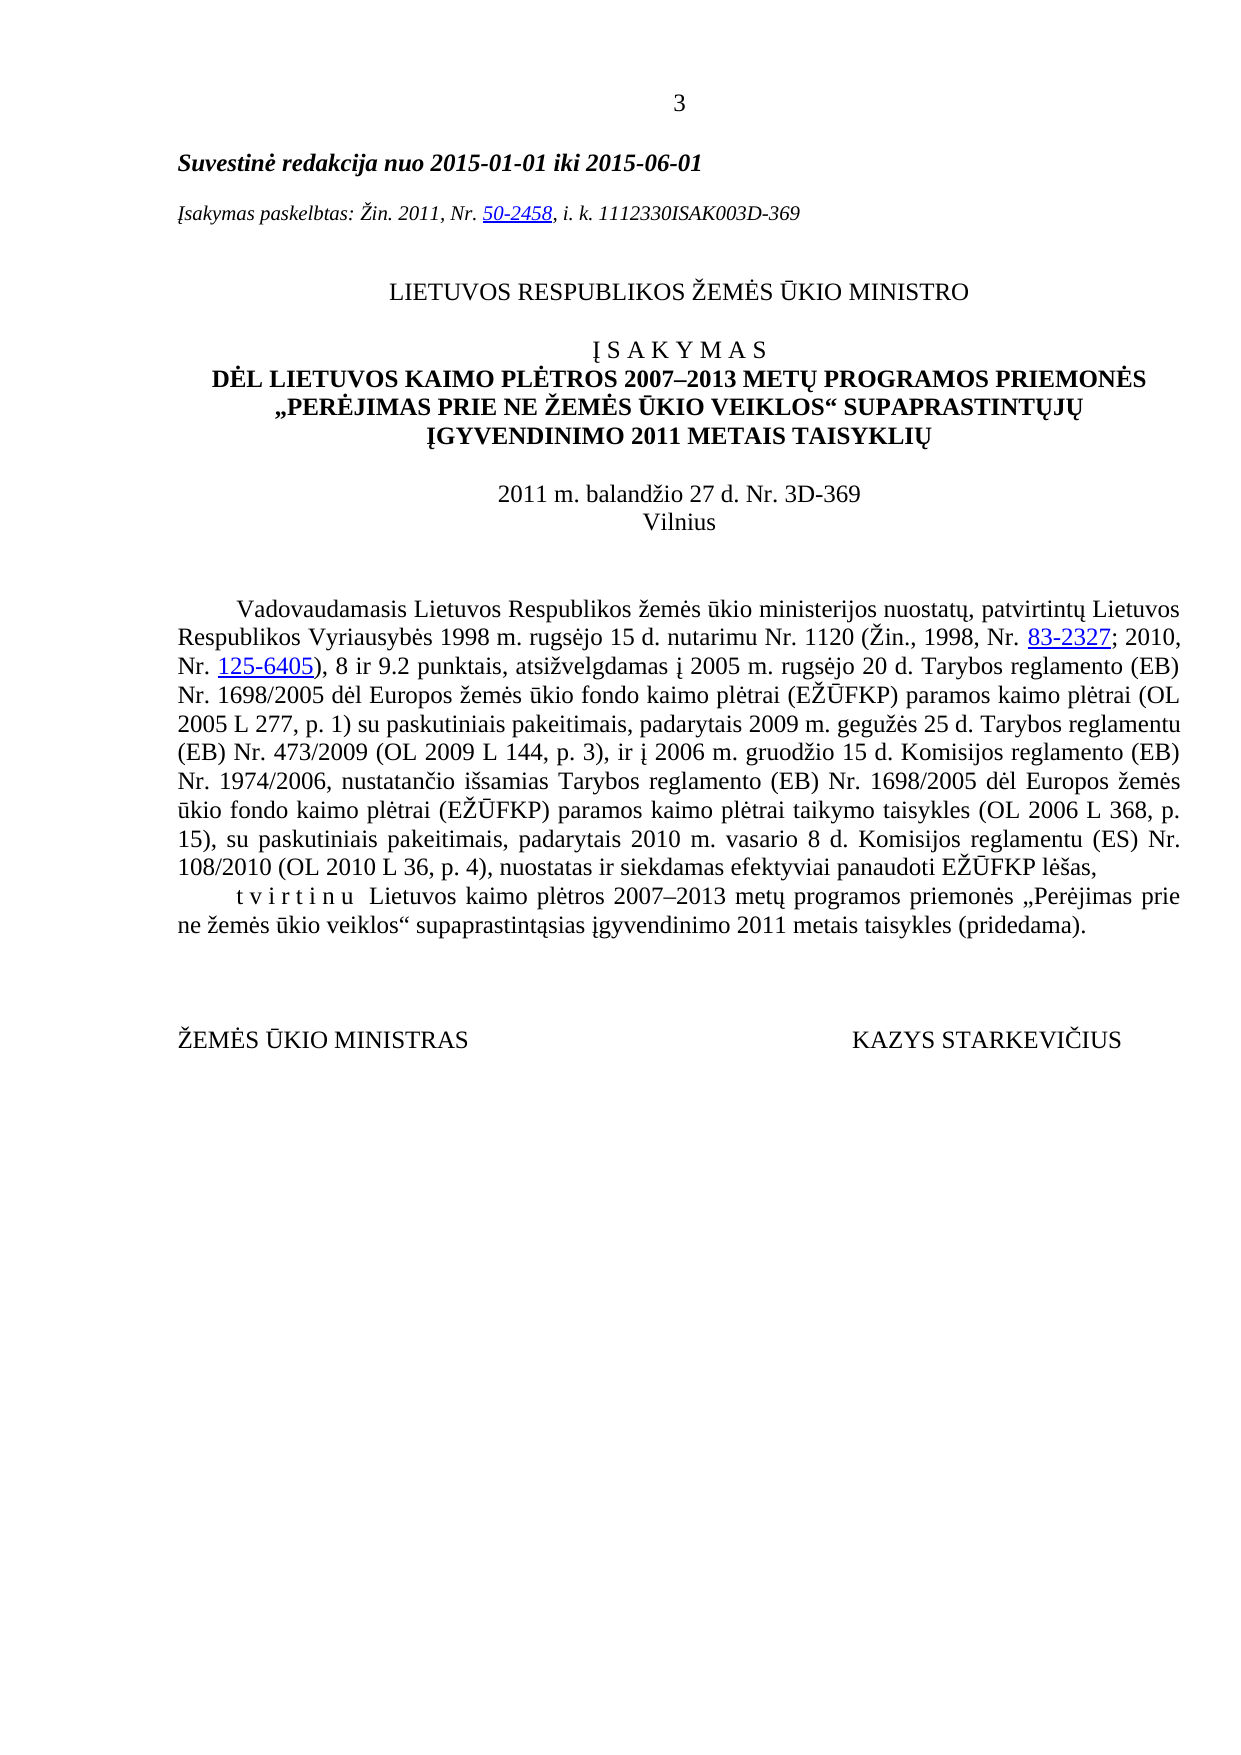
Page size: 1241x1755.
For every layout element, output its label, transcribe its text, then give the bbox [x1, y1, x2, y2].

text Suvestinė redakcija nuo 2015-01-01 iki 2015-06-01 [177, 148, 1181, 176]
text tvirtinu Lietuvos kaimo plėtros 2007–2013 metų programos priemonės „Perėjimas prie ne žemės ūkio veiklos“ supaprastintąsias įgyvendinimo 2011 metais taisykles (pridedama). [177, 881, 1181, 939]
text Vilnius [177, 507, 1181, 536]
text Žemės ūkio ministras Kazys Starkevičius [177, 1025, 1181, 1054]
text 2011 m. balandžio 27 d. Nr. 3D-369 [177, 479, 1181, 507]
text Įsakymas paskelbtas: Žin. 2011, Nr. 50-2458, i. k. 1112330ISAK003D-369 [177, 201, 1181, 224]
text LIETUVOS RESPUBLIKOS ŽEMĖS ŪKIO MINISTRO [177, 277, 1181, 306]
text ĮSAKYMAS [177, 335, 1181, 364]
text DĖL LIETUVOS KAIMO PLĖTROS 2007–2013 METŲ PROGRAMOS PRIEMONĖS „PERĖJIMAS PRIE NE ŽEMĖS ŪKIO VEIKLOS“ SUPAPRASTINTŲJŲ ĮGYVENDINIMO 2011 METAIS TAISYKLIŲ [177, 364, 1181, 450]
text Vadovaudamasis Lietuvos Respublikos žemės ūkio ministerijos nuostatų, patvirtintų Lietuvos Respublikos Vyriausybės 1998 m. rugsėjo 15 d. nutarimu Nr. 1120 (Žin., 1998, Nr. 83-2327; 2010, Nr. 125-6405), 8 ir 9.2 punktais, atsižvelgdamas į 2005 m. rugsėjo 20 d. Tarybos reglamento (EB) Nr. 1698/2005 dėl Europos žemės ūkio fondo kaimo plėtrai (EŽŪFKP) paramos kaimo plėtrai (OL 2005 L 277, p. 1) su paskutiniais pakeitimais, padarytais 2009 m. gegužės 25 d. Tarybos reglamentu (EB) Nr. 473/2009 (OL 2009 L 144, p. 3), ir į 2006 m. gruodžio 15 d. Komisijos reglamento (EB) Nr. 1974/2006, nustatančio išsamias Tarybos reglamento (EB) Nr. 1698/2005 dėl Europos žemės ūkio fondo kaimo plėtrai (EŽŪFKP) paramos kaimo plėtrai taikymo taisykles (OL 2006 L 368, p. 15), su paskutiniais pakeitimais, padarytais 2010 m. vasario 8 d. Komisijos reglamentu (ES) Nr. 108/2010 (OL 2010 L 36, p. 4), nuostatas ir siekdamas efektyviai panaudoti EŽŪFKP lėšas, [177, 594, 1181, 881]
